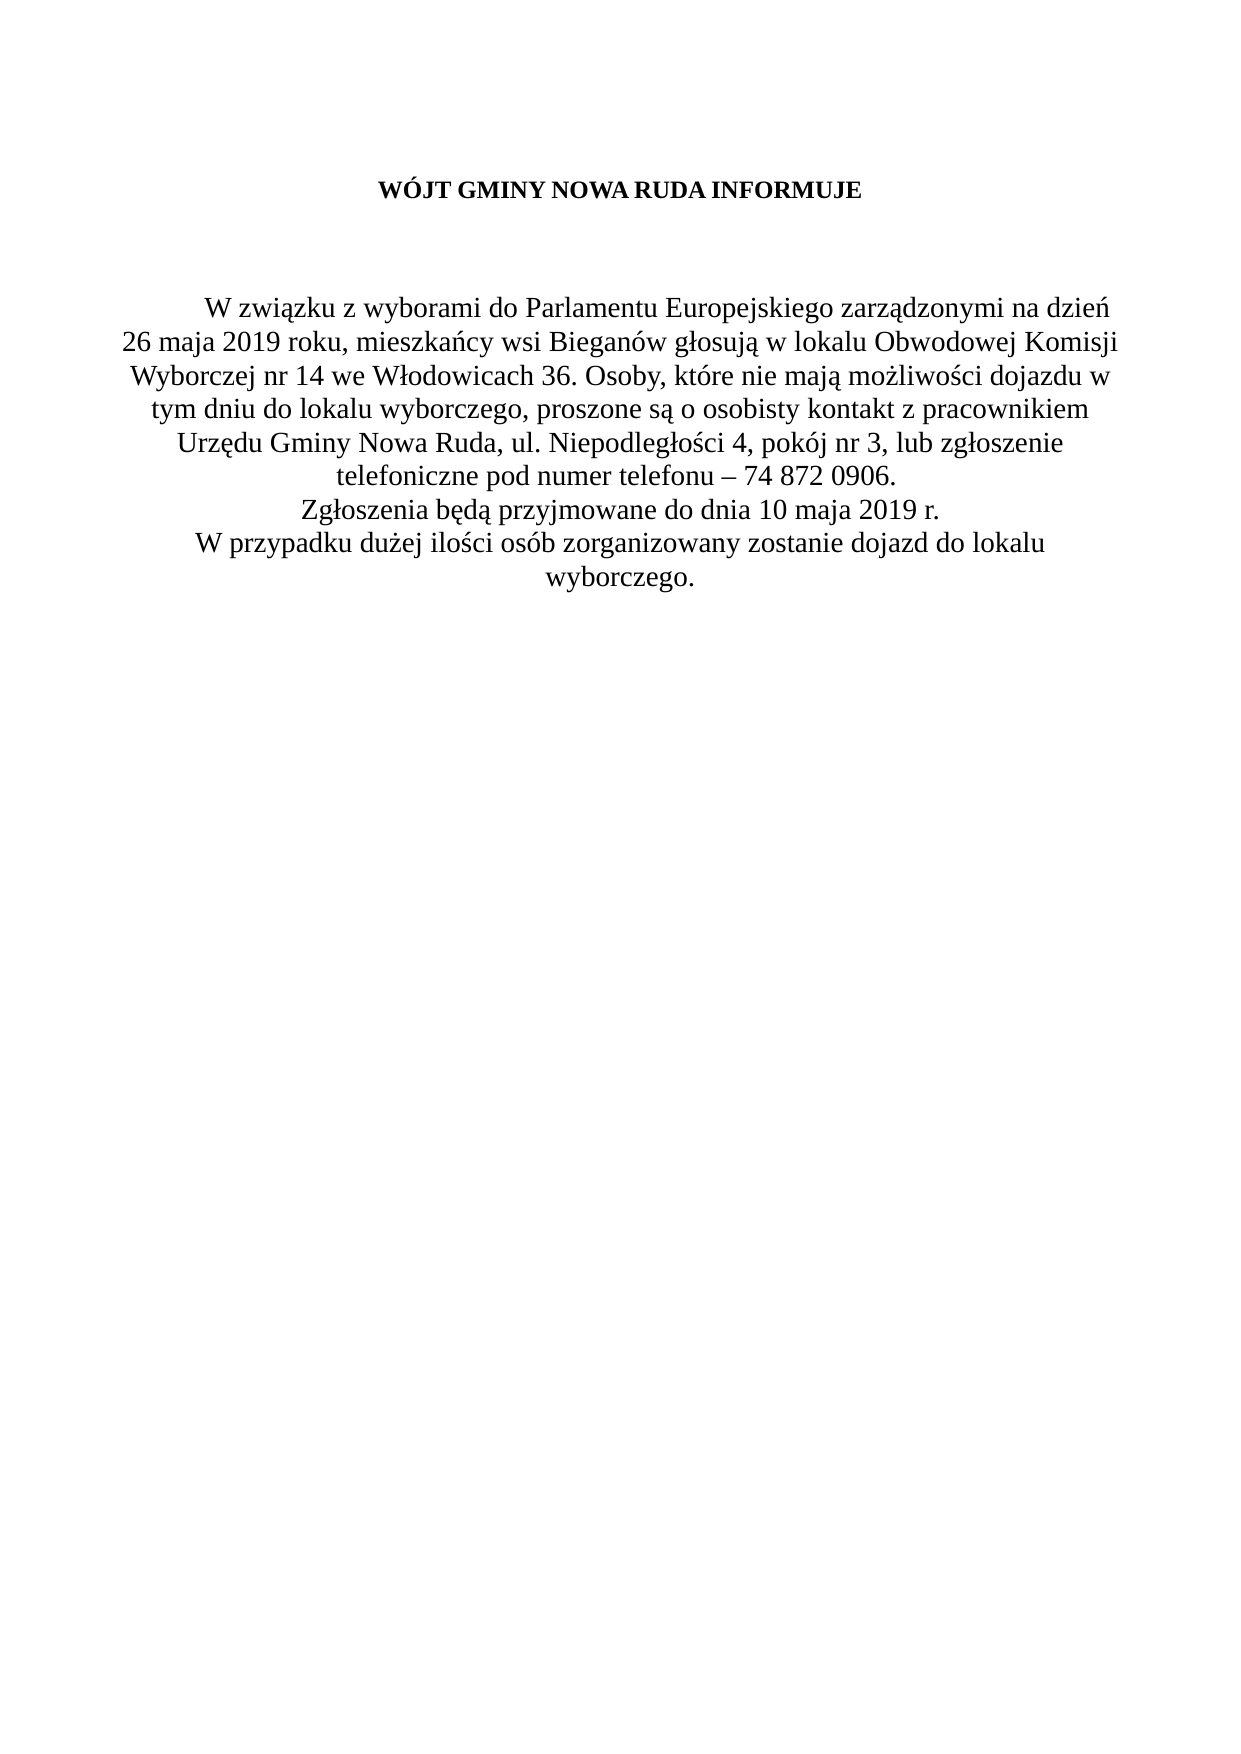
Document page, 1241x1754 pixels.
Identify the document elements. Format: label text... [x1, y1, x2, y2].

text W przypadku dużej ilości osób zorganizowany zostanie dojazd do lokalu wyborczego. [118, 525, 1122, 592]
text WÓJT GMINY NOWA RUDA INFORMUJE [118, 176, 1122, 204]
text W związku z wyborami do Parlamentu Europejskiego zarządzonymi na dzień 26 maja 2019 roku, mieszkańcy wsi Bieganów głosują w lokalu Obwodowej Komisji Wyborczej nr 14 we Włodowicach 36. Osoby, które nie mają możliwości dojazdu w tym dniu do lokalu wyborczego, proszone są o osobisty kontakt z pracownikiem Urzędu Gminy Nowa Ruda, ul. Niepodległości 4, pokój nr 3, lub zgłoszenie telefoniczne pod numer telefonu – 74 872 0906. [118, 291, 1122, 492]
text Zgłoszenia będą przyjmowane do dnia 10 maja 2019 r. [118, 492, 1122, 525]
